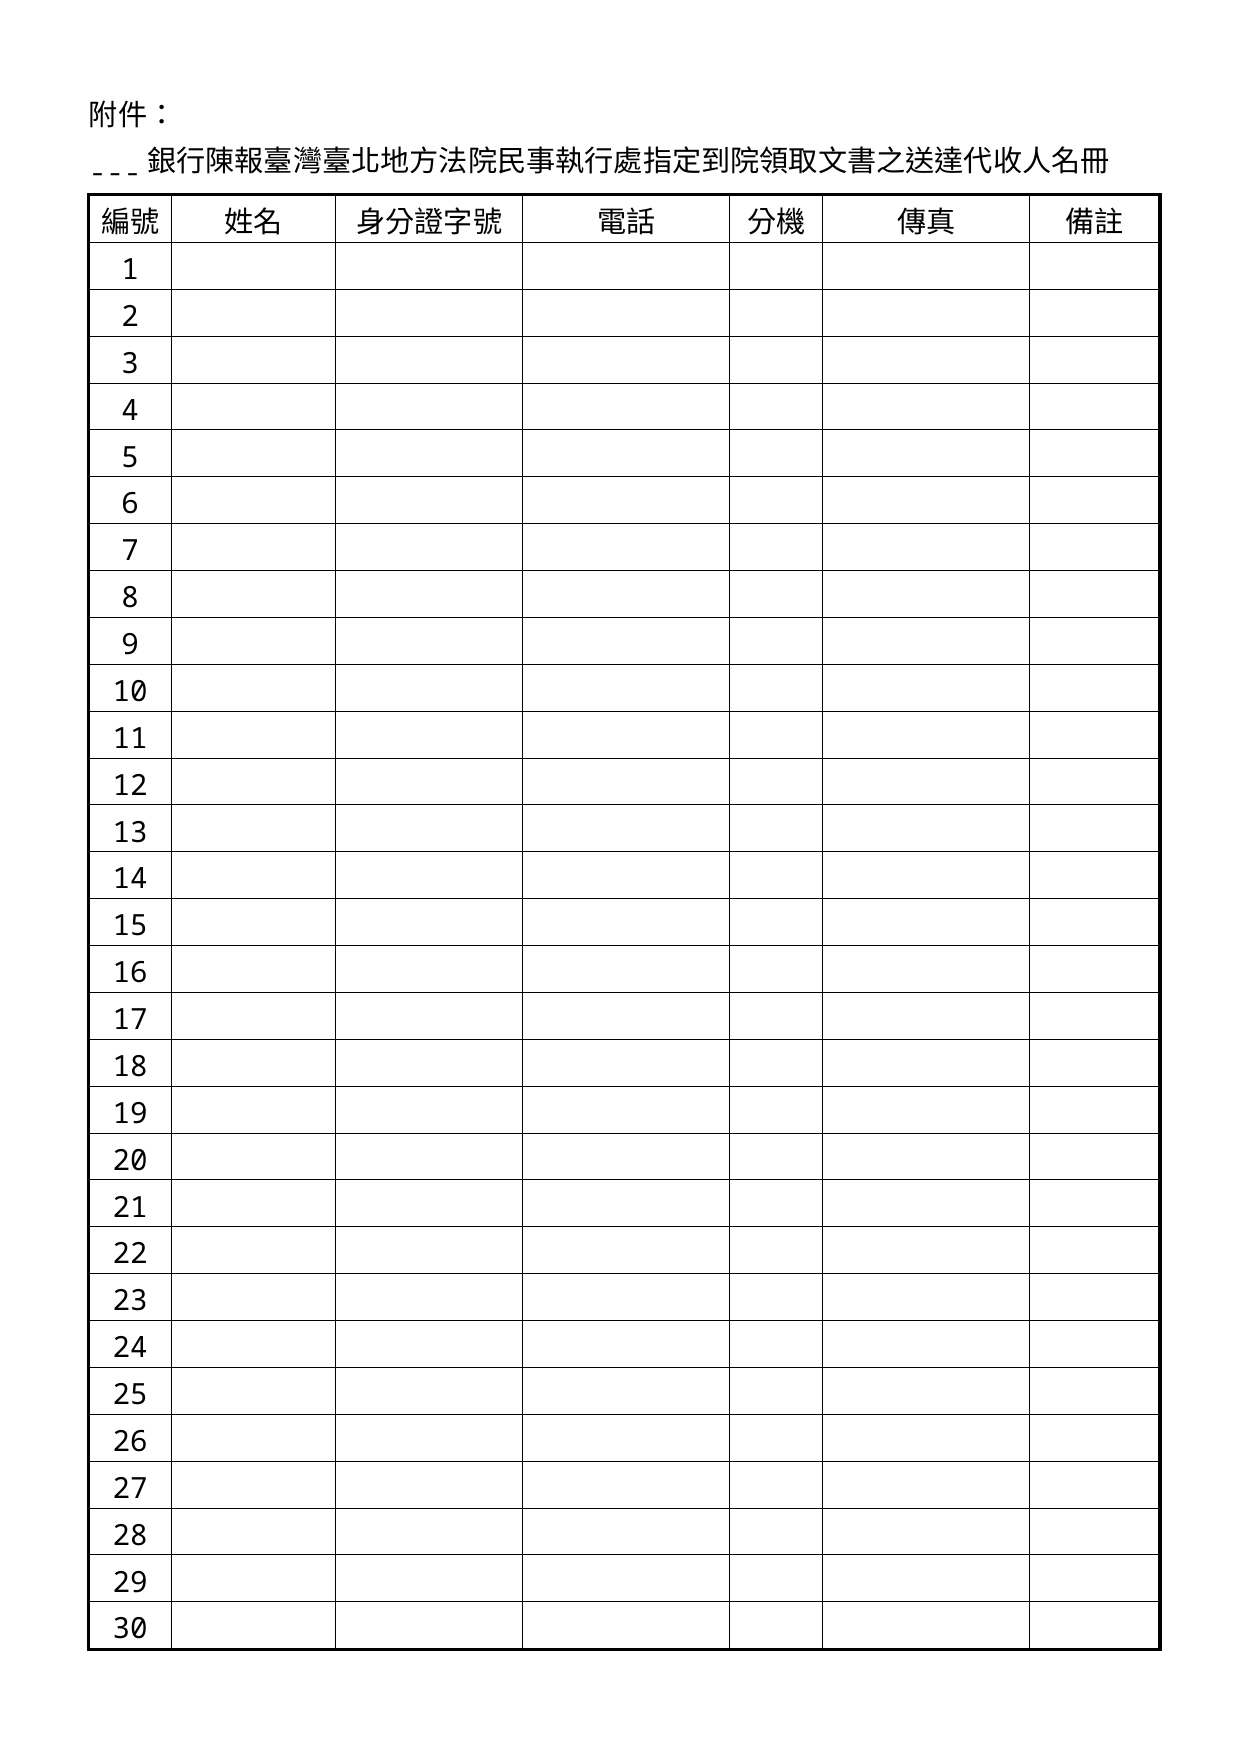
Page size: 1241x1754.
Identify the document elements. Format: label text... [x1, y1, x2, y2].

text ˍˍˍ銀行陳報臺灣臺北地方法院民事執行處指定到院領取文書之送達代收人名冊 [89, 134, 1169, 180]
table_cell [730, 1040, 822, 1086]
table_cell [730, 1227, 822, 1273]
table_cell [523, 759, 729, 804]
table_cell [523, 1555, 729, 1601]
table_cell 25 [90, 1368, 171, 1414]
table_cell [336, 759, 522, 804]
table_cell [172, 946, 335, 992]
table_cell [523, 1368, 729, 1414]
table_cell [172, 384, 335, 429]
table_cell [172, 712, 335, 757]
table_cell [336, 1087, 522, 1132]
table_cell 26 [90, 1415, 171, 1461]
table_cell [823, 993, 1029, 1039]
table_cell [1030, 899, 1158, 945]
table_cell 17 [90, 993, 171, 1039]
table_cell [172, 1555, 335, 1601]
table_cell [172, 993, 335, 1039]
table_cell [730, 524, 822, 570]
table_cell [823, 899, 1029, 945]
table_cell [823, 1602, 1029, 1648]
table_cell [336, 899, 522, 945]
table_cell 1 [90, 243, 171, 289]
table_cell 11 [90, 712, 171, 757]
table_cell [523, 1462, 729, 1507]
table_cell [172, 477, 335, 523]
table_cell [336, 524, 522, 570]
table_cell 21 [90, 1180, 171, 1226]
table_cell 10 [90, 665, 171, 711]
table_cell 28 [90, 1509, 171, 1554]
table_cell [523, 1134, 729, 1179]
table_cell [172, 1509, 335, 1554]
table_cell [1030, 1415, 1158, 1461]
table_cell 2 [90, 290, 171, 336]
table_header 編號 [90, 196, 171, 242]
table_cell [172, 899, 335, 945]
table_cell [730, 571, 822, 617]
table_cell [336, 1602, 522, 1648]
table_cell [1030, 571, 1158, 617]
table_cell [172, 618, 335, 664]
table_cell [1030, 1227, 1158, 1273]
table_cell [523, 1602, 729, 1648]
table_header 分機 [730, 196, 822, 242]
table_cell [1030, 852, 1158, 898]
table_cell [172, 1462, 335, 1507]
table_cell [336, 1180, 522, 1226]
table_cell [1030, 430, 1158, 476]
table_cell 6 [90, 477, 171, 523]
table_cell [172, 1134, 335, 1179]
table_cell [523, 1509, 729, 1554]
table_cell [523, 337, 729, 382]
table_cell [1030, 290, 1158, 336]
table_cell 13 [90, 805, 171, 851]
table_cell [730, 852, 822, 898]
table_cell [336, 1040, 522, 1086]
table_cell [523, 1040, 729, 1086]
table_cell [1030, 665, 1158, 711]
table_cell [823, 946, 1029, 992]
table_cell [1030, 946, 1158, 992]
table_cell 15 [90, 899, 171, 945]
table_cell [172, 524, 335, 570]
table_cell [823, 430, 1029, 476]
table_cell [523, 946, 729, 992]
table_cell [823, 712, 1029, 757]
table_cell [1030, 1087, 1158, 1132]
table_cell [523, 1180, 729, 1226]
table_cell [172, 571, 335, 617]
table_cell [1030, 1134, 1158, 1179]
table_cell [823, 571, 1029, 617]
table_cell 27 [90, 1462, 171, 1507]
table_cell [172, 290, 335, 336]
table_cell [336, 1134, 522, 1179]
table_cell [336, 805, 522, 851]
table_cell 24 [90, 1321, 171, 1367]
table_cell [1030, 805, 1158, 851]
table_cell [823, 618, 1029, 664]
table_cell [730, 759, 822, 804]
table_cell [336, 1368, 522, 1414]
table_cell 22 [90, 1227, 171, 1273]
table_cell [172, 852, 335, 898]
table_cell [823, 1180, 1029, 1226]
table_cell [523, 384, 729, 429]
table_cell [730, 1462, 822, 1507]
table_cell 5 [90, 430, 171, 476]
table_cell [823, 805, 1029, 851]
table_cell [1030, 243, 1158, 289]
table_header 身分證字號 [336, 196, 522, 242]
table_cell [172, 1368, 335, 1414]
table_cell [336, 1555, 522, 1601]
table_cell [823, 1227, 1029, 1273]
table_cell [172, 243, 335, 289]
table_cell [1030, 337, 1158, 382]
table_cell [823, 1134, 1029, 1179]
table_cell [336, 571, 522, 617]
table_cell [172, 1087, 335, 1132]
table_cell [336, 430, 522, 476]
table_cell [336, 1227, 522, 1273]
table_cell [1030, 1509, 1158, 1554]
table_cell 20 [90, 1134, 171, 1179]
table_cell [523, 993, 729, 1039]
table_cell [172, 1180, 335, 1226]
table_cell [730, 1368, 822, 1414]
table_cell [336, 243, 522, 289]
table_cell [336, 337, 522, 382]
table_cell [1030, 1368, 1158, 1414]
table_cell [730, 618, 822, 664]
table_cell [523, 665, 729, 711]
table_cell [730, 477, 822, 523]
table_cell [1030, 1555, 1158, 1601]
table_cell 30 [90, 1602, 171, 1648]
table_cell 16 [90, 946, 171, 992]
table_cell [523, 243, 729, 289]
table_cell [336, 618, 522, 664]
table_cell [523, 899, 729, 945]
table_cell [1030, 759, 1158, 804]
table_cell 18 [90, 1040, 171, 1086]
table_cell 19 [90, 1087, 171, 1132]
table_cell [523, 430, 729, 476]
table_cell [172, 430, 335, 476]
table_cell [1030, 1274, 1158, 1320]
table_cell [336, 1509, 522, 1554]
table_cell [730, 337, 822, 382]
table_cell [1030, 524, 1158, 570]
table_cell [172, 759, 335, 804]
table_cell [336, 290, 522, 336]
table_cell [172, 1040, 335, 1086]
table_cell [336, 1274, 522, 1320]
table_header 姓名 [172, 196, 335, 242]
table_cell [336, 477, 522, 523]
table_cell [1030, 618, 1158, 664]
table_cell [730, 1087, 822, 1132]
table_cell [172, 805, 335, 851]
table_cell [823, 384, 1029, 429]
table_cell [823, 524, 1029, 570]
table_cell [823, 1087, 1029, 1132]
table_cell [1030, 993, 1158, 1039]
table_header 備註 [1030, 196, 1158, 242]
table_cell 4 [90, 384, 171, 429]
table_cell [730, 1555, 822, 1601]
table_cell [730, 712, 822, 757]
table_cell [730, 1509, 822, 1554]
table_cell [730, 946, 822, 992]
table_cell [172, 1227, 335, 1273]
table_cell [823, 1462, 1029, 1507]
table_cell [523, 852, 729, 898]
table_cell [1030, 384, 1158, 429]
table_header 電話 [523, 196, 729, 242]
table_cell [823, 1368, 1029, 1414]
table_cell [172, 1602, 335, 1648]
table_cell [172, 337, 335, 382]
table_cell [1030, 1040, 1158, 1086]
table_cell [823, 665, 1029, 711]
table_cell [823, 337, 1029, 382]
table_cell 3 [90, 337, 171, 382]
table_cell [1030, 712, 1158, 757]
table_cell [823, 759, 1029, 804]
table_cell [823, 477, 1029, 523]
table_cell [730, 665, 822, 711]
table_cell 14 [90, 852, 171, 898]
table_cell [730, 1602, 822, 1648]
table_cell [730, 993, 822, 1039]
table_cell [336, 946, 522, 992]
table_cell [336, 1321, 522, 1367]
table_cell [1030, 1321, 1158, 1367]
table_cell 29 [90, 1555, 171, 1601]
table_cell [730, 805, 822, 851]
table_cell 12 [90, 759, 171, 804]
table_cell 7 [90, 524, 171, 570]
table_cell 9 [90, 618, 171, 664]
table_cell [336, 665, 522, 711]
table_cell [523, 1274, 729, 1320]
table_cell [523, 712, 729, 757]
table_cell [336, 384, 522, 429]
table_cell [823, 1509, 1029, 1554]
table_cell [172, 1415, 335, 1461]
table_cell [1030, 477, 1158, 523]
table_cell [336, 993, 522, 1039]
table_cell [823, 290, 1029, 336]
table_cell [823, 1274, 1029, 1320]
table_cell [172, 1274, 335, 1320]
table_cell [523, 524, 729, 570]
table_cell [730, 430, 822, 476]
table_cell [730, 1274, 822, 1320]
table_cell [523, 805, 729, 851]
table_cell [523, 618, 729, 664]
table_cell [1030, 1462, 1158, 1507]
table_cell [523, 571, 729, 617]
table_cell [336, 1462, 522, 1507]
table_cell [730, 384, 822, 429]
table_cell [523, 1415, 729, 1461]
table_cell [1030, 1180, 1158, 1226]
table_header 傳真 [823, 196, 1029, 242]
table_cell [823, 1415, 1029, 1461]
table_cell [523, 477, 729, 523]
table_cell [1030, 1602, 1158, 1648]
table_cell [730, 290, 822, 336]
table_cell 8 [90, 571, 171, 617]
table_cell [730, 1321, 822, 1367]
table_cell [523, 1227, 729, 1273]
table_cell [730, 1134, 822, 1179]
table_cell [823, 1321, 1029, 1367]
table_cell [823, 1555, 1029, 1601]
table_cell [823, 1040, 1029, 1086]
table_cell [823, 243, 1029, 289]
table_cell [172, 665, 335, 711]
table_cell [523, 1087, 729, 1132]
table_cell [523, 1321, 729, 1367]
table_cell [823, 852, 1029, 898]
table_cell [172, 1321, 335, 1367]
table_cell 23 [90, 1274, 171, 1320]
table_cell [336, 1415, 522, 1461]
table_cell [730, 243, 822, 289]
text 附件： [89, 89, 1169, 134]
table_cell [336, 852, 522, 898]
table_cell [730, 1180, 822, 1226]
table_cell [730, 1415, 822, 1461]
table_cell [336, 712, 522, 757]
table_cell [730, 899, 822, 945]
table_cell [523, 290, 729, 336]
